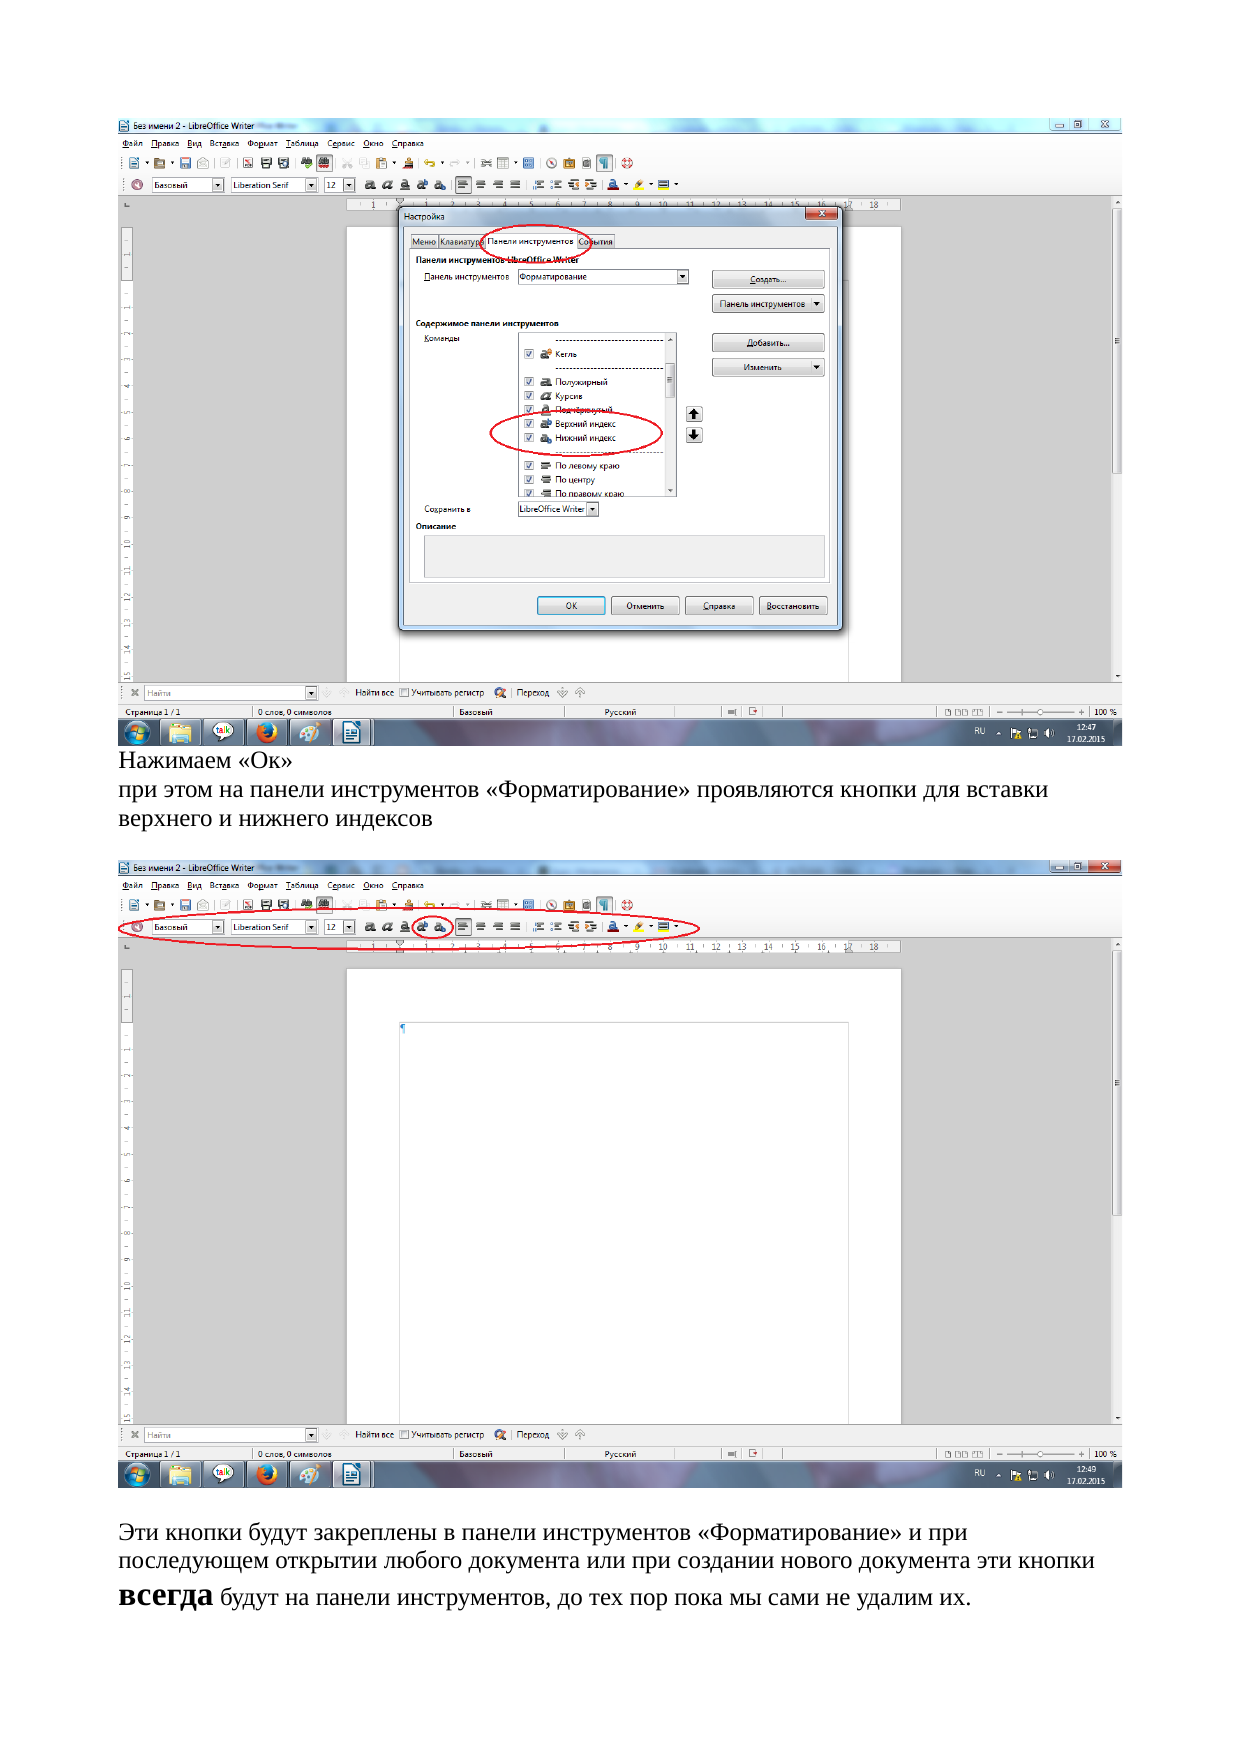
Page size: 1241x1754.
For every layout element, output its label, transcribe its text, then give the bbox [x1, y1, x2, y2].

picture [118, 118, 1123, 746]
picture [118, 860, 1123, 1488]
text Нажимаем «Ок» [118, 746, 1122, 774]
text Эти кнопки будут закреплены в панели инструментов «Форматирование» и при последующем открытии любого документа или при создании нового документа эти кнопки всегда будут на панели инструментов, до тех пор пока мы сами не удалим их. [118, 1517, 1122, 1612]
text при этом на панели инструментов «Форматирование» проявляются кнопки для вставки верхнего и нижнего индексов [118, 774, 1122, 832]
